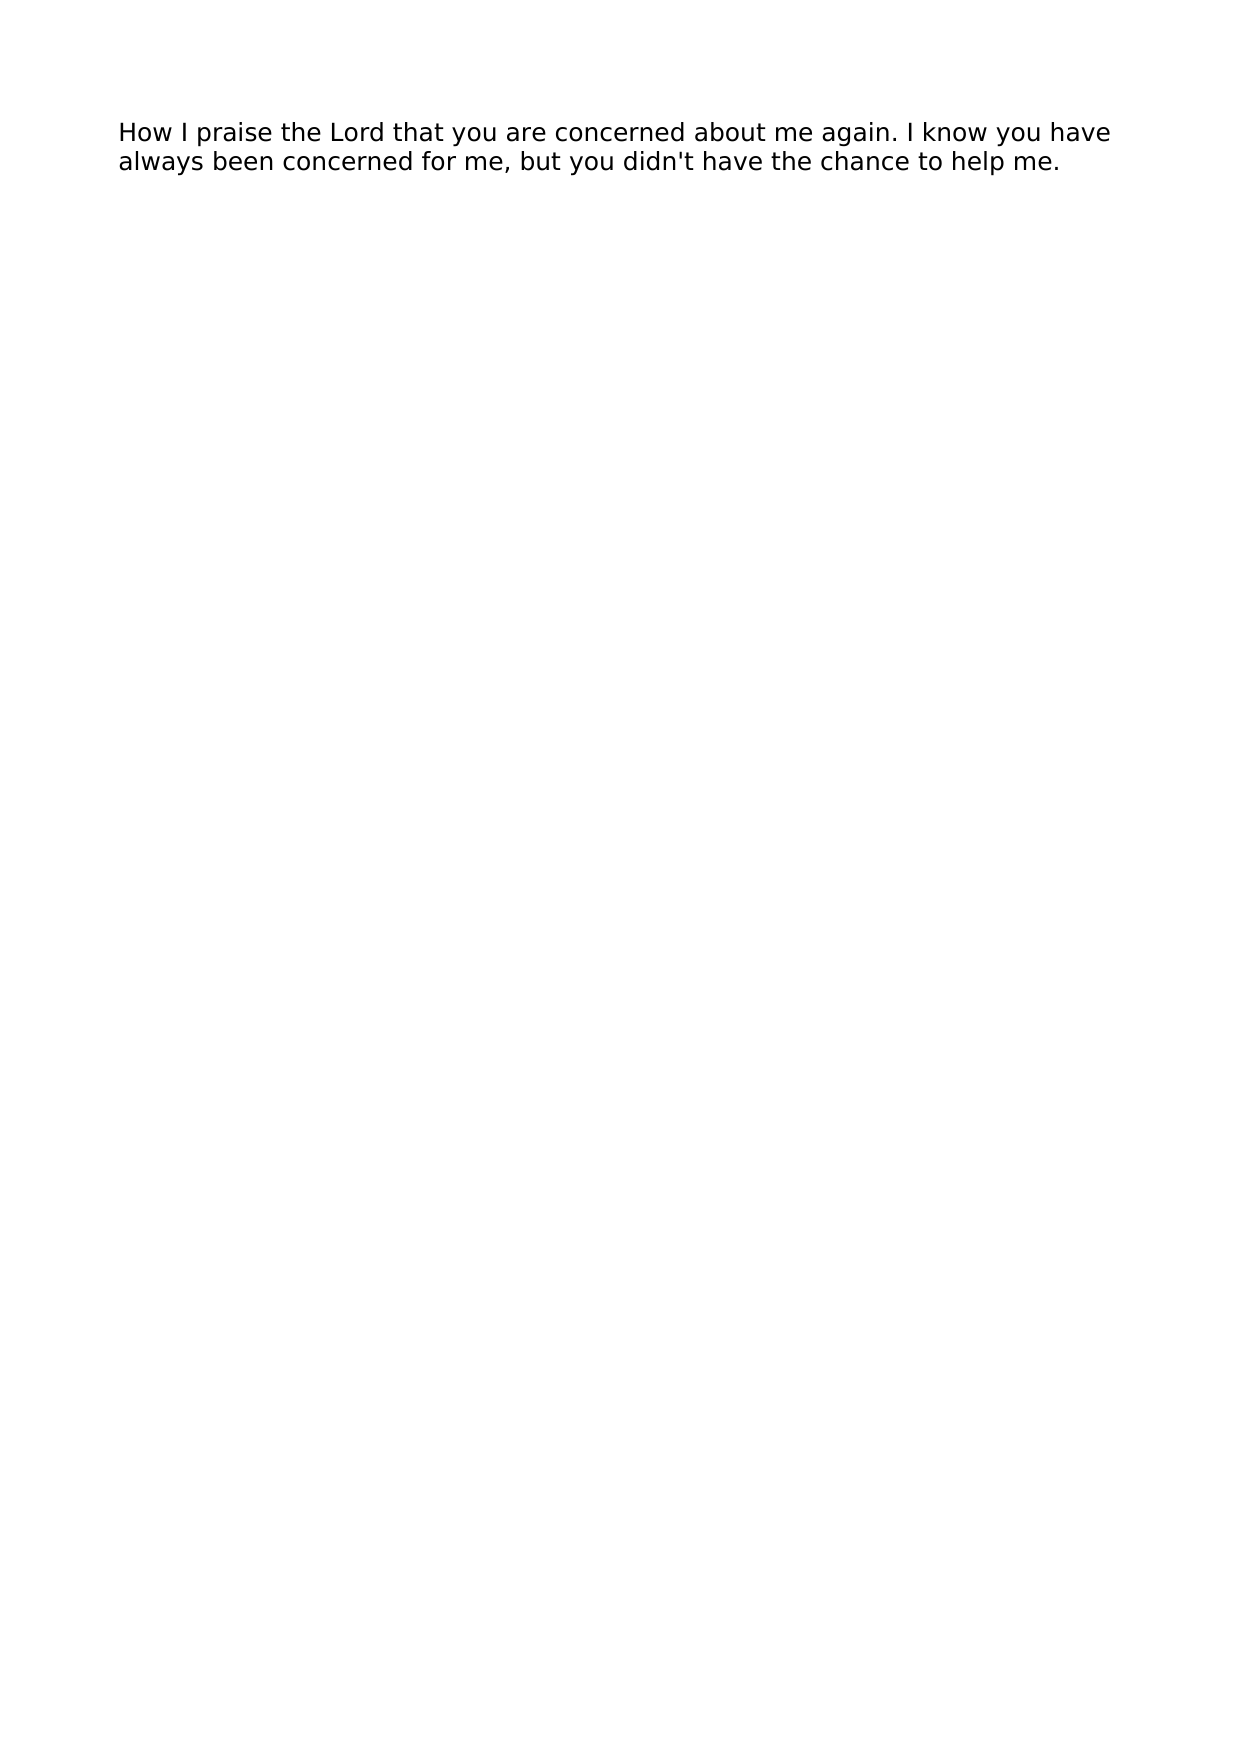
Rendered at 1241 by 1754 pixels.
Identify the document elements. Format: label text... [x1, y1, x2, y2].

text How I praise the Lord that you are concerned about me again. I know you have always been concerned for me, but you didn't have the chance to help me. [118, 118, 1122, 176]
